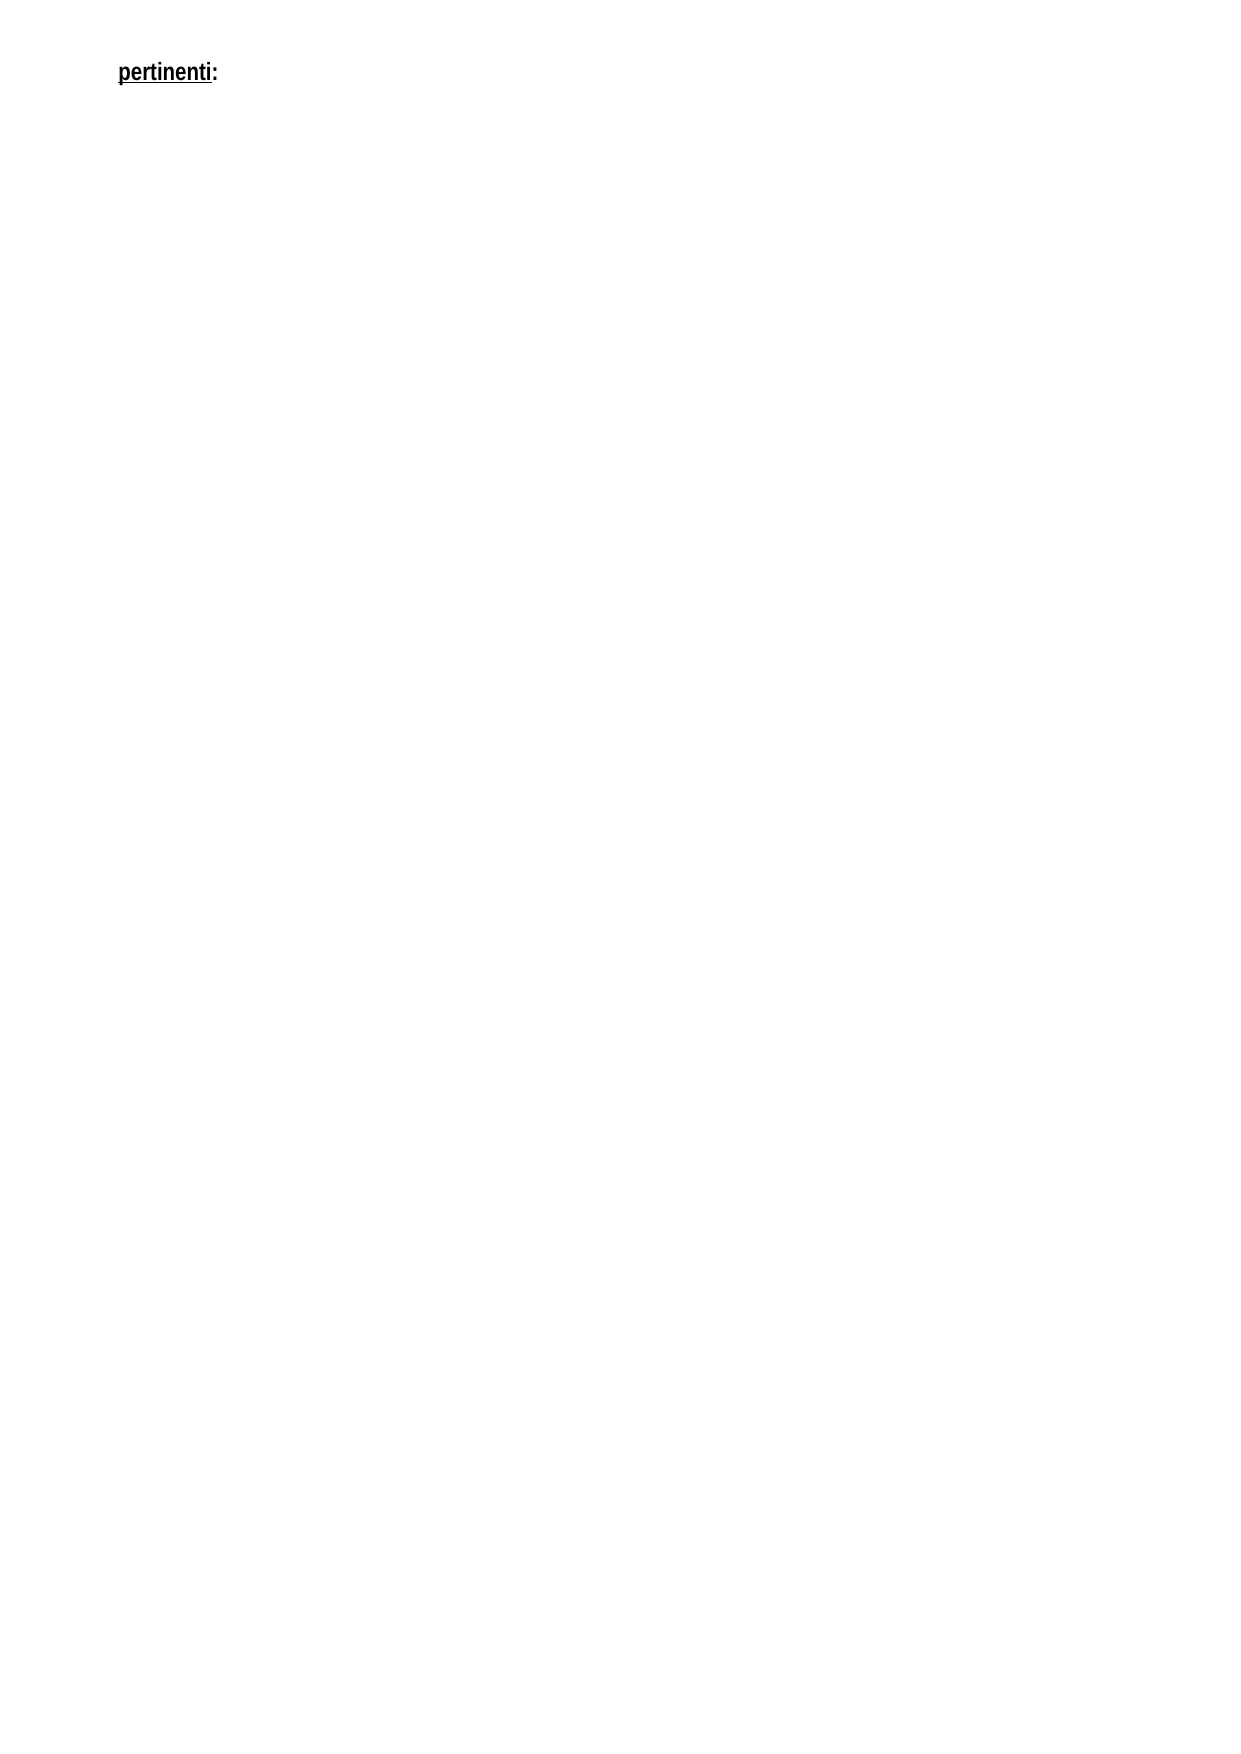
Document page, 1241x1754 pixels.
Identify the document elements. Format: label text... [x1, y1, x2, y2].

text pertinenti: [118, 57, 1122, 85]
